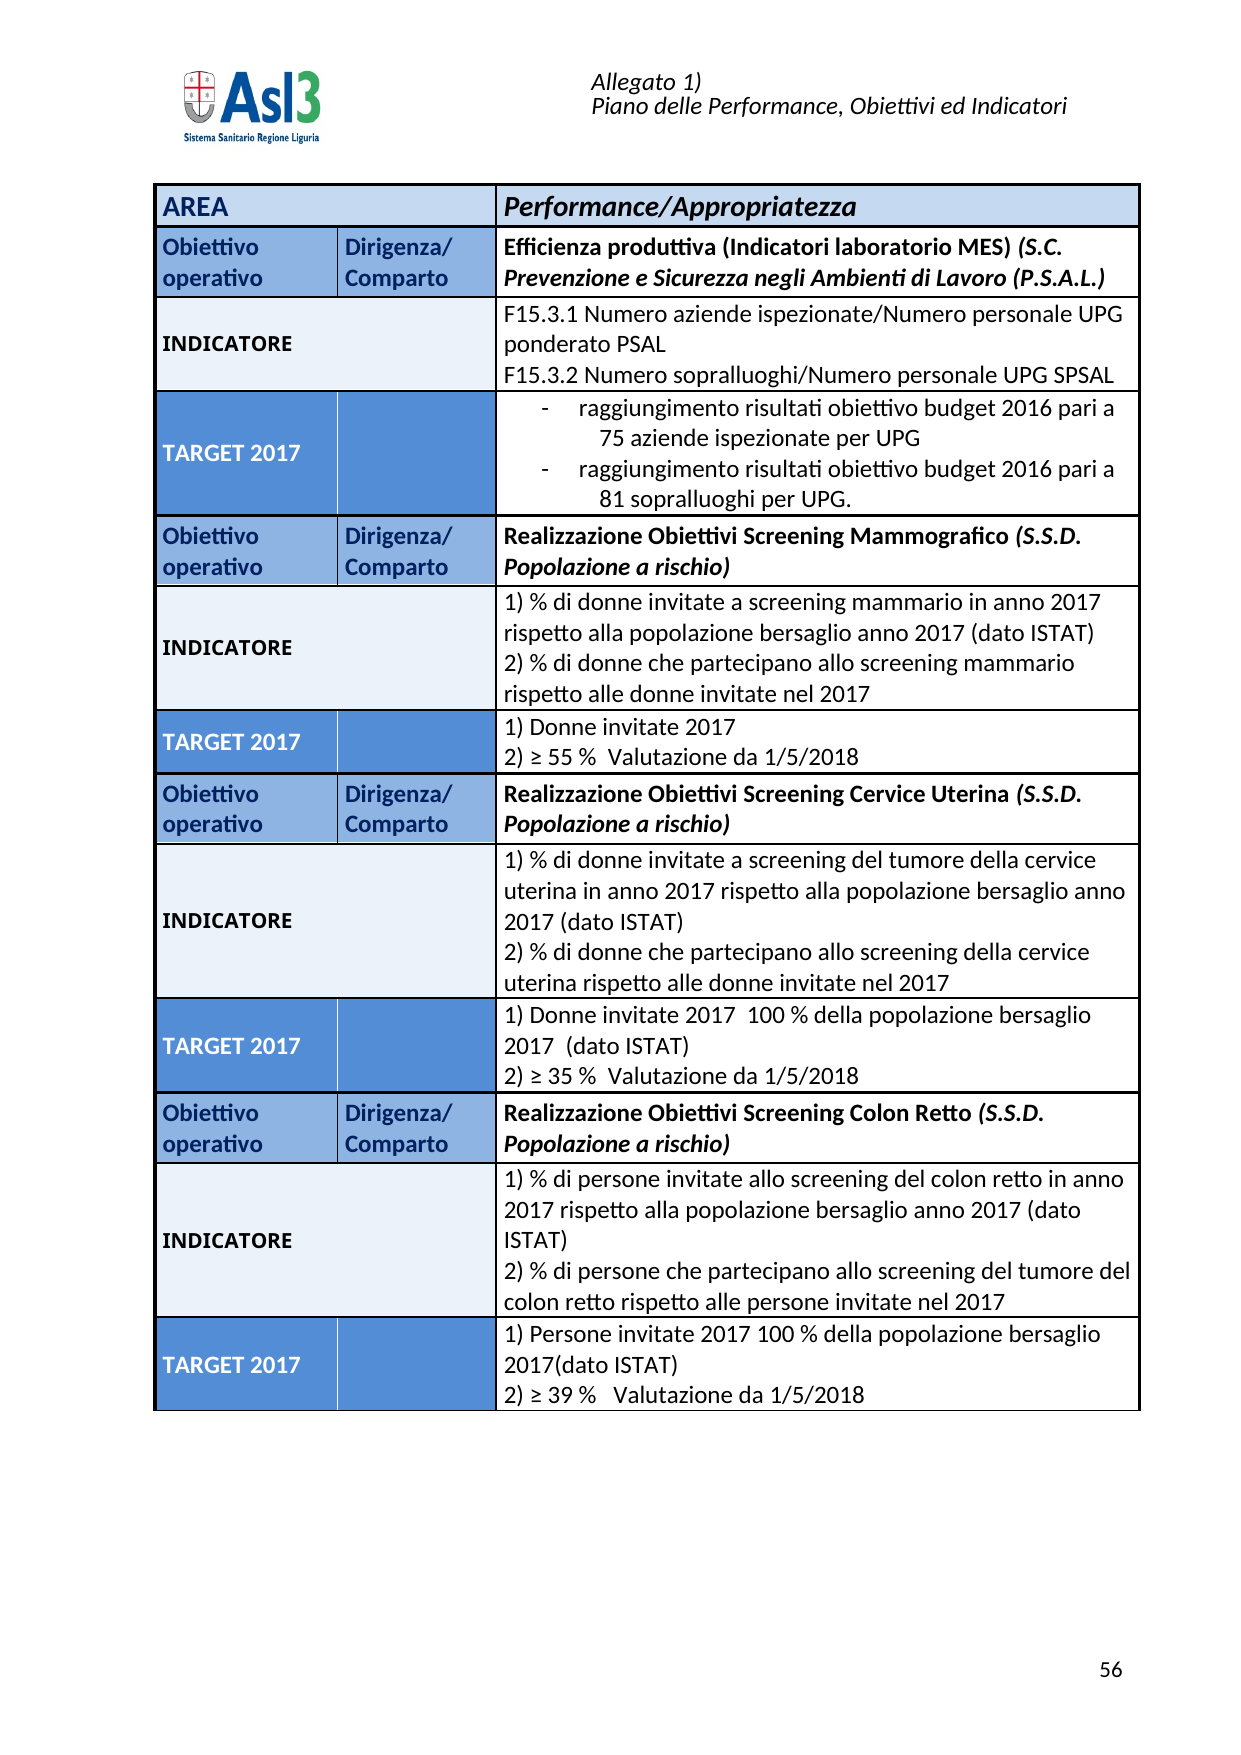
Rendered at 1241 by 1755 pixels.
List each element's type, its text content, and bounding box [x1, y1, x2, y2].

table_cell Realizzazione Obiettivi Screening Mammografico (S.S.D. Popolazione a rischio) [497, 517, 1138, 584]
table_cell Obiettivo operativo [157, 517, 337, 584]
table_cell Dirigenza/ Comparto [338, 517, 495, 584]
table_cell [338, 1318, 495, 1410]
table_cell TARGET 2017 [157, 711, 337, 772]
table_cell TARGET 2017 [157, 1318, 337, 1410]
table_cell [338, 999, 495, 1091]
table_cell INDICATORE [157, 298, 495, 389]
table_cell TARGET 2017 [157, 999, 337, 1091]
table_cell 1) % di persone invitate allo screening del colon retto in anno 2017 rispetto alla popolazione bersaglio anno 2017 (dato ISTAT) 2) % di persone che partecipano allo screening del tumore del colon retto rispetto alle persone invitate nel 2017 [497, 1164, 1138, 1316]
table_cell 1) % di donne invitate a screening mammario in anno 2017 rispetto alla popolazione bersaglio anno 2017 (dato ISTAT) 2) % di donne che partecipano allo screening mammario rispetto alle donne invitate nel 2017 [497, 587, 1138, 709]
table_cell [338, 392, 495, 514]
table_cell INDICATORE [157, 845, 495, 997]
table_cell Obiettivo operativo [157, 775, 337, 842]
table_cell 1) % di donne invitate a screening del tumore della cervice uterina in anno 2017 rispetto alla popolazione bersaglio anno 2017 (dato ISTAT) 2) % di donne che partecipano allo screening della cervice uterina rispetto alle donne invitate nel 2017 [497, 845, 1138, 997]
table_cell Obiettivo operativo [157, 1094, 337, 1162]
table_cell INDICATORE [157, 1164, 495, 1316]
table_cell Dirigenza/ Comparto [338, 775, 495, 842]
table_cell Realizzazione Obiettivi Screening Cervice Uterina (S.S.D. Popolazione a rischio) [497, 775, 1138, 842]
table_cell 1) Persone invitate 2017 100 % della popolazione bersaglio 2017(dato ISTAT) 2) ≥ 39 % Valutazione da 1/5/2018 [497, 1318, 1138, 1410]
table_cell Obiettivo operativo [157, 228, 337, 296]
table_cell TARGET 2017 [157, 392, 337, 514]
table_cell raggiungimento risultati obiettivo budget 2016 pari a 75 aziende ispezionate per UPG raggiungimento risultati obiettivo budget 2016 pari a 81 sopralluoghi per UPG. [497, 392, 1138, 514]
table_cell INDICATORE [157, 587, 495, 709]
table_cell 1) Donne invitate 2017 100 % della popolazione bersaglio 2017 (dato ISTAT) 2) ≥ 35 % Valutazione da 1/5/2018 [497, 999, 1138, 1091]
table_cell 1) Donne invitate 2017 2) ≥ 55 % Valutazione da 1/5/2018 [497, 711, 1138, 772]
table_header Performance/Appropriatezza [497, 186, 1138, 225]
table_cell Realizzazione Obiettivi Screening Colon Retto (S.S.D. Popolazione a rischio) [497, 1094, 1138, 1162]
table_header AREA [157, 186, 495, 225]
table_cell F15.3.1 Numero aziende ispezionate/Numero personale UPG ponderato PSAL F15.3.2 Numero sopralluoghi/Numero personale UPG SPSAL [497, 298, 1138, 389]
table_cell Efficienza produttiva (Indicatori laboratorio MES) (S.C. Prevenzione e Sicurezza negli Ambienti di Lavoro (P.S.A.L.) [497, 228, 1138, 296]
table_cell Dirigenza/ Comparto [338, 228, 495, 296]
table_cell [338, 711, 495, 772]
table_cell Dirigenza/ Comparto [338, 1094, 495, 1162]
